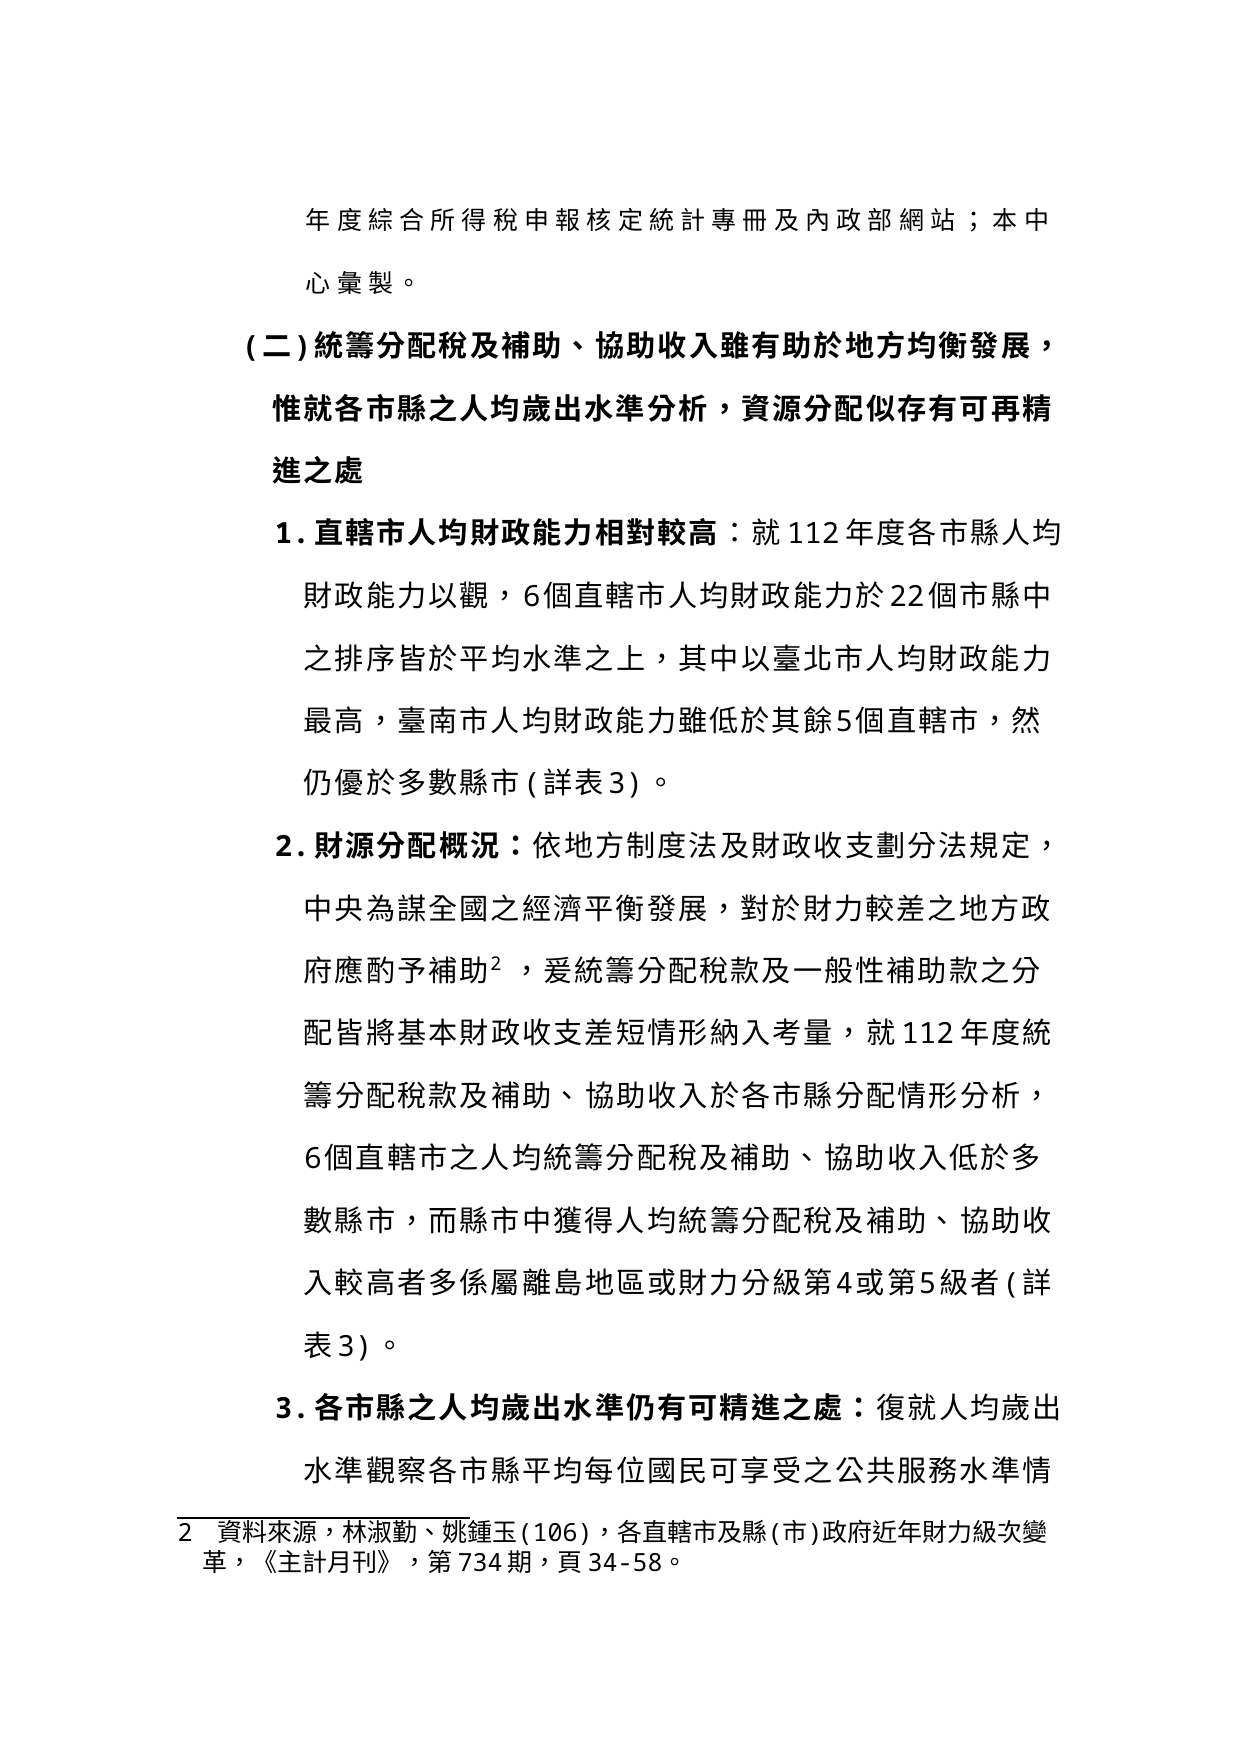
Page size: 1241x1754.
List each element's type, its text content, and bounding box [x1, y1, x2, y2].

text 2.財源分配概況：依地方制度法及財政收支劃分法規定，中央為謀全國之經濟平衡發展，對於財力較差之地方政府應酌予補助，爰統籌分配稅款及一般性補助款之分配皆將基本財政收支差短情形納入考量，就112年度統籌分配稅款及補助、協助收入於各市縣分配情形分析，6個直轄市之人均統籌分配稅及補助、協助收入低於多數縣市，而縣市中獲得人均統籌分配稅及補助、協助收入較高者多係屬離島地區或財力分級第4或第5級者(詳表3)。 [266, 802, 1063, 1365]
text (二)統籌分配稅及補助、協助收入雖有助於地方均衡發展，惟就各市縣之人均歲出水準分析，資源分配似存有可再精進之處 [236, 302, 1063, 490]
text 3.各市縣之人均歲出水準仍有可精進之處：復就人均歲出水準觀察各市縣平均每位國民可享受之公共服務水準情形，檢視各市縣於獲得統籌分配稅款及補助、協助收入前後之變化，其中彰化縣人均財政能力排序在統籌分配稅款及補助、協助收入調整前後，該縣每位國民可享受之公共服務水準均居末位，而新北市、臺中市及新竹市之人均歲出經調整後序位低於原人均財政能力，與其他市縣相比調幅相對較大；復就各區域之人均歲出水準分析，臺北市與新北市同屬直轄市且地域相近，惟人均歲出水準分別於各市縣中排序第6位及第21位，差距頗大，此外，臺北市之人均歲出水準亦高於其餘4個直轄市甚多，雖各市縣間有其特殊需求(如政治中樞之臺北市或其他直轄市需額外負擔之業務等)，惟就人均歲出以觀，財源分配尚有可精進調整之處，允宜適時滾動調整，以平衡各地方政府資源差異，並維持各區域一致性之公共服務水準，俾達全國經濟平衡發展之目標(詳表3)。 [266, 1365, 1063, 1490]
text 資料來源，林淑勤、姚鍾玉(106)，各直轄市及縣(市)政府近年財力級次變革，《主計月刊》，第734期，頁34-58。 [177, 1518, 1063, 1577]
text 年度綜合所得稅申報核定統計專冊及內政部網站；本中心彙製。 [177, 177, 1063, 302]
text 1.直轄市人均財政能力相對較高：就112年度各市縣人均財政能力以觀，6個直轄市人均財政能力於22個市縣中之排序皆於平均水準之上，其中以臺北市人均財政能力最高，臺南市人均財政能力雖低於其餘5個直轄市，然仍優於多數縣市(詳表3)。 [266, 490, 1063, 802]
